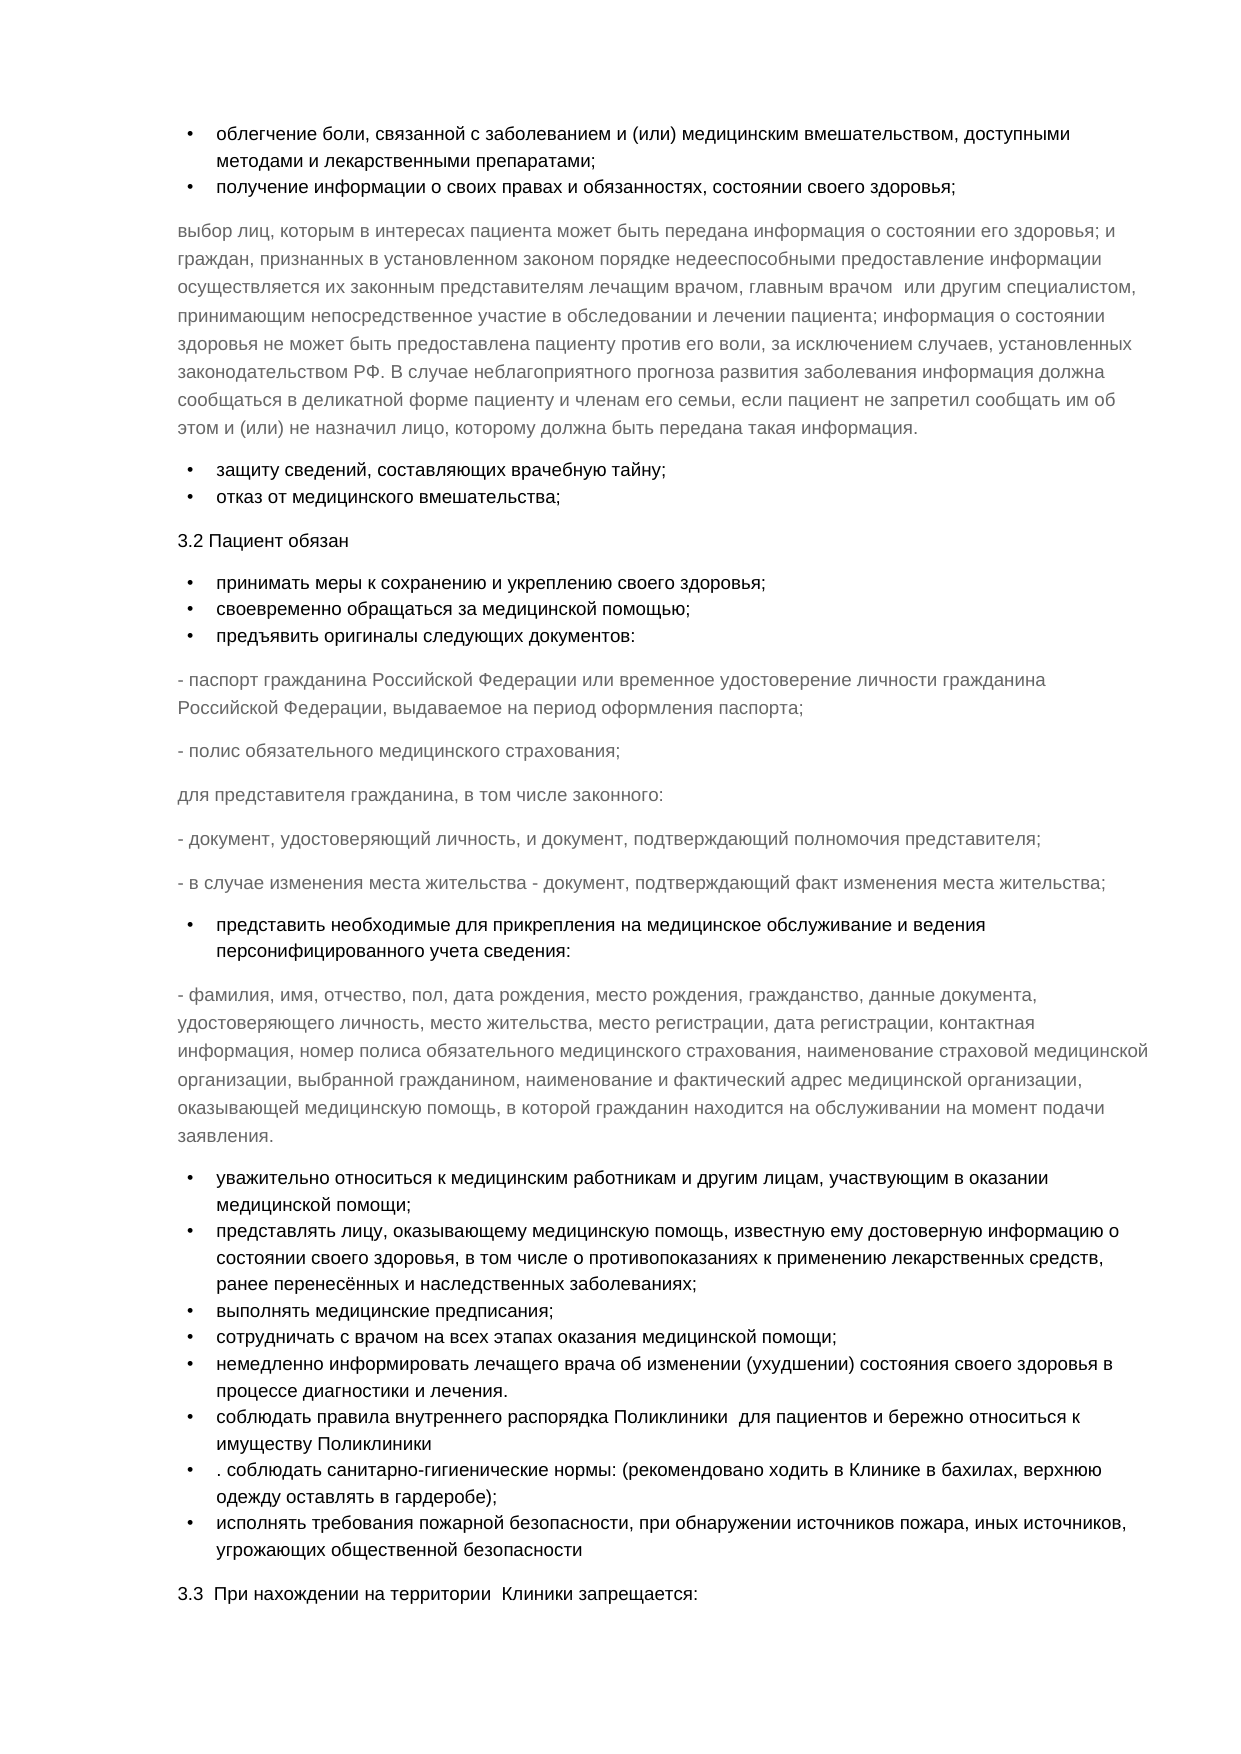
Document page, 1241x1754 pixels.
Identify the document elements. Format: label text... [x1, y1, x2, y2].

text - в случае изменения места жительства - документ, подтверждающий факт изменения места жительства; [177, 865, 1152, 893]
text - фамилия, имя, отчество, пол, дата рождения, место рождения, гражданство, данные документа, удостоверяющего личность, место жительства, место регистрации, дата регистрации, контактная информация, номер полиса обязательного медицинского страхования, наименование страховой медицинской организации, выбранной гражданином, наименование и фактический адрес медицинской организации, оказывающей медицинскую помощь, в которой гражданин находится на обслуживании на момент подачи заявления. [177, 977, 1152, 1146]
text 3.3 При нахождении на территории Клиники запрещается: [177, 1576, 1152, 1604]
text - документ, удостоверяющий личность, и документ, подтверждающий полномочия представителя; [177, 821, 1152, 849]
list защиту сведений, составляющих врачебную тайну; [187, 454, 1152, 481]
text - полис обязательного медицинского страхования; [177, 734, 1152, 762]
list немедленно информировать лечащего врача об изменении (ухудшении) состояния своего здоровья в процессе диагностики и лечения. [187, 1348, 1152, 1401]
list принимать меры к сохранению и укреплению своего здоровья; [187, 567, 1152, 593]
list облегчение боли, связанной с заболеванием и (или) медицинским вмешательством, доступными методами и лекарственными препаратами; [187, 118, 1152, 171]
list отказ от медицинского вмешательства; [187, 481, 1152, 507]
list соблюдать правила внутреннего распорядка Поликлиники для пациентов и бережно относиться к имуществу Поликлиники [187, 1401, 1152, 1454]
list сотрудничать с врачом на всех этапах оказания медицинской помощи; [187, 1321, 1152, 1348]
text выбор лиц, которым в интересах пациента может быть передана информация о состоянии его здоровья; и граждан, признанных в установленном законом порядке недееспособными предоставление информации осуществляется их законным представителям лечащим врачом, главным врачом или другим специалистом, принимающим непосредственное участие в обследовании и лечении пациента; информация о состоянии здоровья не может быть предоставлена пациенту против его воли, за исключением случаев, установленных законодательством РФ. В случае неблагоприятного прогноза развития заболевания информация должна сообщаться в деликатной форме пациенту и членам его семьи, если пациент не запретил сообщать им об этом и (или) не назначил лицо, которому должна быть передана такая информация. [177, 213, 1152, 438]
list исполнять требования пожарной безопасности, при обнаружении источников пожара, иных источников, угрожающих общественной безопасности [187, 1507, 1152, 1560]
text для представителя гражданина, в том числе законного: [177, 777, 1152, 806]
list получение информации о своих правах и обязанностях, состоянии своего здоровья; [187, 171, 1152, 198]
list уважительно относиться к медицинским работникам и другим лицам, участвующим в оказании медицинской помощи; [187, 1162, 1152, 1215]
list представить необходимые для прикрепления на медицинское обслуживание и ведения персонифицированного учета сведения: [187, 909, 1152, 962]
text 3.2 Пациент обязан [177, 523, 1152, 551]
list представлять лицу, оказывающему медицинскую помощь, известную ему достоверную информацию о состоянии своего здоровья, в том числе о противопоказаниях к применению лекарственных средств, ранее перенесённых и наследственных заболеваниях; [187, 1215, 1152, 1295]
list выполнять медицинские предписания; [187, 1295, 1152, 1321]
text - паспорт гражданина Российской Федерации или временное удостоверение личности гражданина Российской Федерации, выдаваемое на период оформления паспорта; [177, 662, 1152, 718]
list предъявить оригиналы следующих документов: [187, 620, 1152, 646]
list своевременно обращаться за медицинской помощью; [187, 593, 1152, 620]
list . соблюдать санитарно-гигиенические нормы: (рекомендовано ходить в Клинике в бахилах, верхнюю одежду оставлять в гардеробе); [187, 1454, 1152, 1507]
